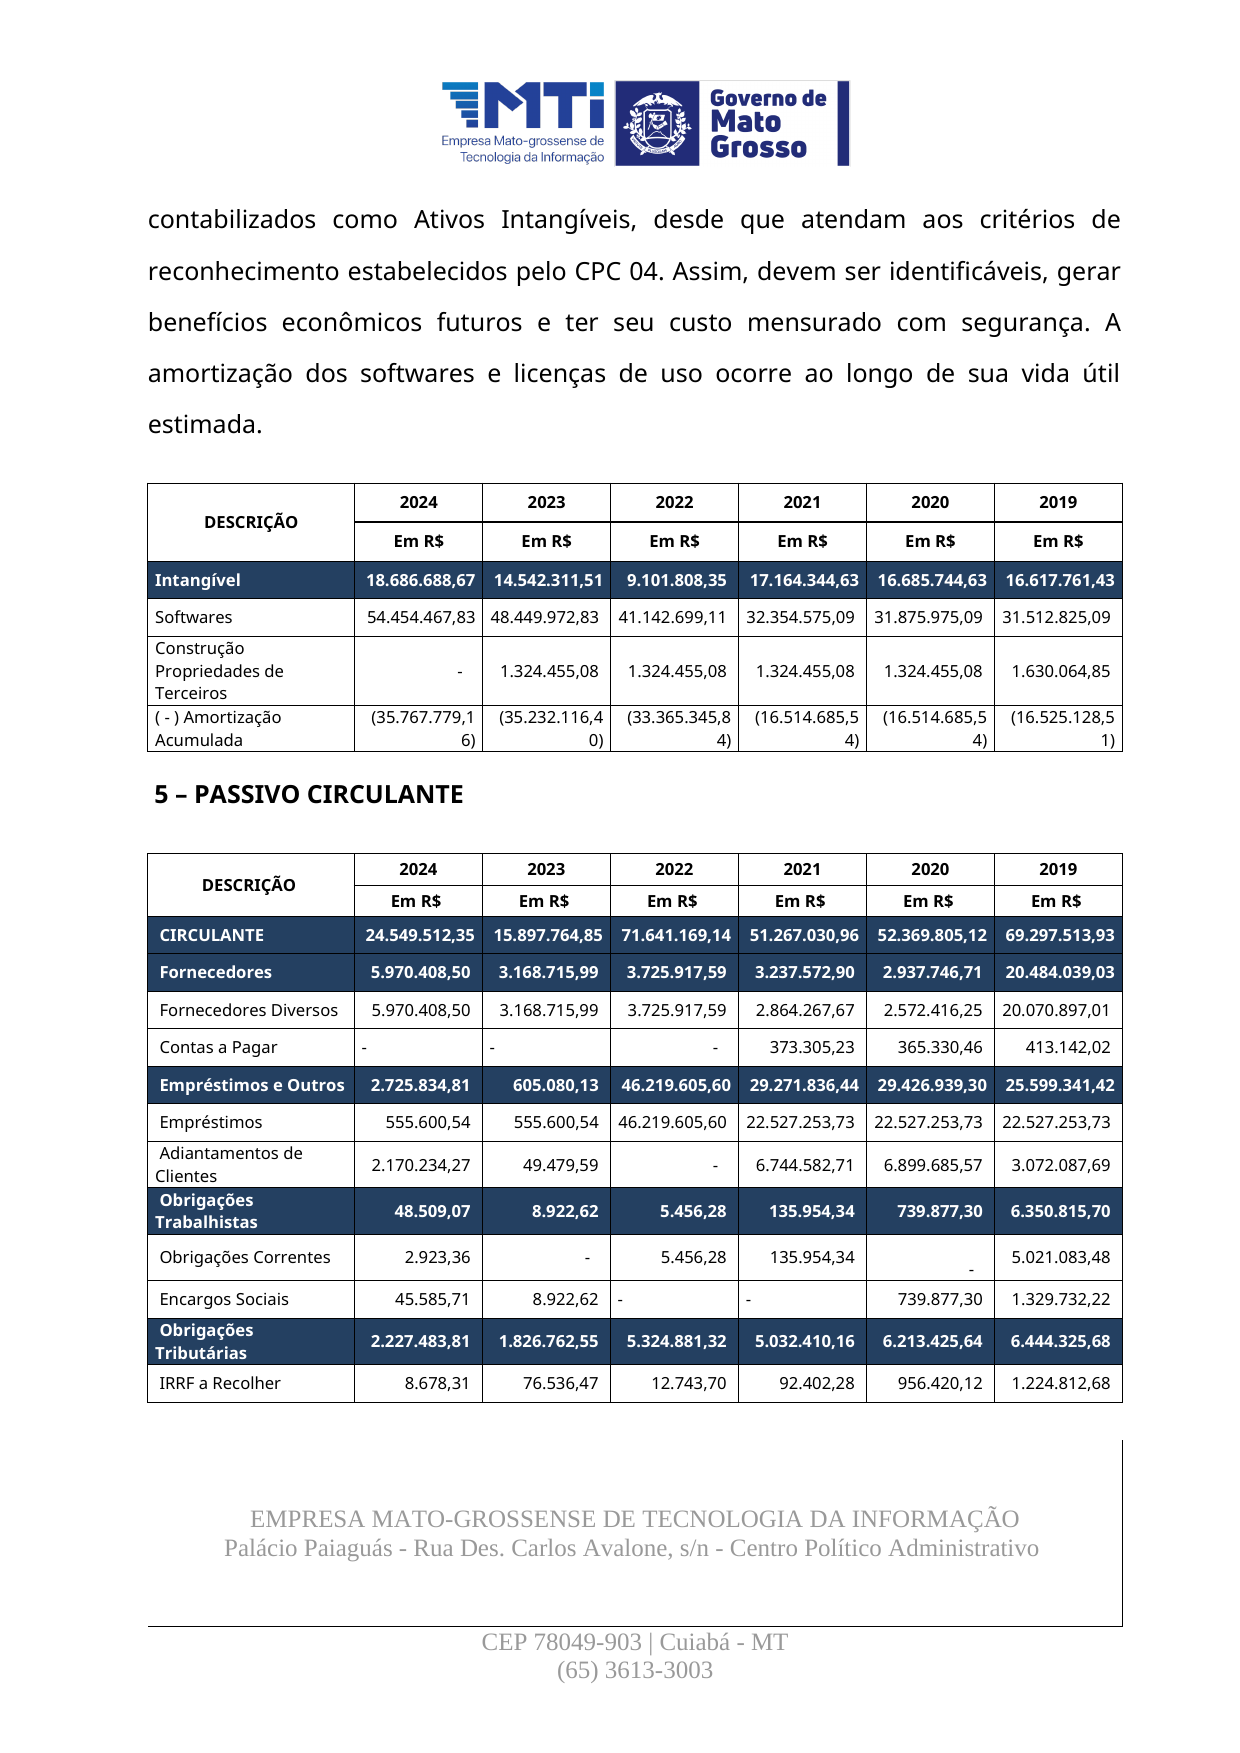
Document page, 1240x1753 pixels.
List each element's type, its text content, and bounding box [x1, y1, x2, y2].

table_cell 6.350.815,70 [995, 1188, 1122, 1234]
table_cell 1.324.455,08 [611, 637, 738, 705]
table_cell Obrigações Trabalhistas [148, 1188, 354, 1234]
table_cell 1.329.732,22 [995, 1281, 1122, 1318]
table_cell 3.168.715,99 [483, 992, 610, 1028]
table_cell Fornecedores Diversos [148, 992, 354, 1028]
table_cell - [611, 1142, 738, 1187]
table_cell Fornecedores [148, 954, 354, 991]
table_cell 135.954,34 [739, 1235, 866, 1280]
table_cell 1.630.064,85 [995, 637, 1122, 705]
table_cell 5.021.083,48 [995, 1235, 1122, 1280]
table_cell (33.365.345,84) [611, 706, 738, 751]
table_cell 6.213.425,64 [867, 1319, 994, 1364]
table_cell 135.954,34 [739, 1188, 866, 1234]
table_cell Em R$ [611, 886, 738, 916]
table_header 2020 [867, 484, 994, 521]
table_cell (16.514.685,54) [867, 706, 994, 751]
table_cell 69.297.513,93 [995, 917, 1122, 953]
table_cell - [611, 1281, 738, 1318]
table_cell (16.514.685,54) [739, 706, 866, 751]
table_cell 555.600,54 [483, 1104, 610, 1141]
table_cell Em R$ [867, 523, 994, 561]
table_cell 605.080,13 [483, 1067, 610, 1103]
table_cell 6.899.685,57 [867, 1142, 994, 1187]
table_cell CIRCULANTE [148, 917, 354, 953]
table_cell IRRF a Recolher [148, 1365, 354, 1402]
table_header 2021 [739, 854, 866, 884]
table_cell - [355, 1029, 482, 1066]
table_cell Intangível [148, 562, 354, 598]
table_cell Em R$ [611, 523, 738, 561]
table_header 2020 [867, 854, 994, 884]
table_header 2022 [611, 854, 738, 884]
table_cell 20.070.897,01 [995, 992, 1122, 1028]
table_cell 52.369.805,12 [867, 917, 994, 953]
table_cell 31.875.975,09 [867, 599, 994, 636]
table_cell 1.826.762,55 [483, 1319, 610, 1364]
table_cell Em R$ [355, 886, 482, 916]
table_cell 22.527.253,73 [995, 1104, 1122, 1141]
table_cell Em R$ [739, 886, 866, 916]
table_cell Empréstimos [148, 1104, 354, 1141]
table_cell - [355, 637, 482, 705]
table_cell Obrigações Tributárias [148, 1319, 354, 1364]
table_cell 2.572.416,25 [867, 992, 994, 1028]
table_header 2021 [739, 484, 866, 521]
table_cell 2.864.267,67 [739, 992, 866, 1028]
table_cell 956.420,12 [867, 1365, 994, 1402]
table_cell Encargos Sociais [148, 1281, 354, 1318]
table_cell 6.744.582,71 [739, 1142, 866, 1187]
table_cell 5.970.408,50 [355, 992, 482, 1028]
table_cell 6.444.325,68 [995, 1319, 1122, 1364]
table_cell Em R$ [483, 523, 610, 561]
table_cell 413.142,02 [995, 1029, 1122, 1066]
table_header 2019 [995, 484, 1122, 521]
table_cell Construção Propriedades de Terceiros [148, 637, 354, 705]
table_cell 12.743,70 [611, 1365, 738, 1402]
table_header DESCRIÇÃO [148, 484, 354, 561]
table_cell 5.456,28 [611, 1235, 738, 1280]
text contabilizados como Ativos Intangíveis, desde que atendam aos critérios de reconhecimento estabelecidos pelo CPC 04. Assim, devem ser identificáveis, gerar benefícios econômicos futuros e ter seu custo mensurado com segurança. A amortização dos softwares e licenças de uso ocorre ao longo de sua vida útil estimada. [148, 202, 1122, 440]
table_cell 8.922,62 [483, 1281, 610, 1318]
table_cell 2.170.234,27 [355, 1142, 482, 1187]
table_header 2024 [355, 484, 482, 521]
table_cell 1.324.455,08 [483, 637, 610, 705]
table_cell 1.224.812,68 [995, 1365, 1122, 1402]
table_cell 3.237.572,90 [739, 954, 866, 991]
table_cell 739.877,30 [867, 1188, 994, 1234]
table_cell 71.641.169,14 [611, 917, 738, 953]
table_cell - [483, 1029, 610, 1066]
table_cell 1.324.455,08 [739, 637, 866, 705]
table_cell 365.330,46 [867, 1029, 994, 1066]
table_cell 32.354.575,09 [739, 599, 866, 636]
table_cell 1.324.455,08 [867, 637, 994, 705]
table_cell Em R$ [867, 886, 994, 916]
table_cell 373.305,23 [739, 1029, 866, 1066]
table_cell 31.512.825,09 [995, 599, 1122, 636]
table_cell - [739, 1281, 866, 1318]
table_header 2023 [483, 484, 610, 521]
table_cell 739.877,30 [867, 1281, 994, 1318]
table_cell 76.536,47 [483, 1365, 610, 1402]
table_cell Empréstimos e Outros [148, 1067, 354, 1103]
table_cell 2.725.834,81 [355, 1067, 482, 1103]
table_cell - [867, 1235, 994, 1280]
table_cell ( - ) Amortização Acumulada [148, 706, 354, 751]
table_cell 22.527.253,73 [739, 1104, 866, 1141]
table_cell 20.484.039,03 [995, 954, 1122, 991]
table_cell (35.232.116,40) [483, 706, 610, 751]
table_header DESCRIÇÃO [148, 854, 354, 916]
table_cell 25.599.341,42 [995, 1067, 1122, 1103]
table_cell 2.937.746,71 [867, 954, 994, 991]
table_cell 41.142.699,11 [611, 599, 738, 636]
table_cell 22.527.253,73 [867, 1104, 994, 1141]
table_cell - [611, 1029, 738, 1066]
table_header 2023 [483, 854, 610, 884]
table_cell 48.449.972,83 [483, 599, 610, 636]
table_cell Em R$ [995, 523, 1122, 561]
table_cell 92.402,28 [739, 1365, 866, 1402]
table_cell 45.585,71 [355, 1281, 482, 1318]
table_cell Em R$ [739, 523, 866, 561]
text 5 – PASSIVO CIRCULANTE [148, 777, 1122, 811]
table_cell 49.479,59 [483, 1142, 610, 1187]
table_header 2022 [611, 484, 738, 521]
table_cell 46.219.605,60 [611, 1104, 738, 1141]
table_cell 16.617.761,43 [995, 562, 1122, 598]
table_cell 29.271.836,44 [739, 1067, 866, 1103]
table_cell 8.922,62 [483, 1188, 610, 1234]
table_cell Adiantamentos de Clientes [148, 1142, 354, 1187]
table_cell Softwares [148, 599, 354, 636]
table_cell Em R$ [355, 523, 482, 561]
table_cell 2.227.483,81 [355, 1319, 482, 1364]
table_cell 5.032.410,16 [739, 1319, 866, 1364]
table_header 2024 [355, 854, 482, 884]
table_cell Contas a Pagar [148, 1029, 354, 1066]
table_cell - [483, 1235, 610, 1280]
table_cell 5.456,28 [611, 1188, 738, 1234]
table_cell 15.897.764,85 [483, 917, 610, 953]
table_cell 8.678,31 [355, 1365, 482, 1402]
table_cell 16.685.744,63 [867, 562, 994, 598]
table_cell 3.072.087,69 [995, 1142, 1122, 1187]
table_cell Obrigações Correntes [148, 1235, 354, 1280]
table_cell 3.725.917,59 [611, 954, 738, 991]
table_cell 5.324.881,32 [611, 1319, 738, 1364]
table_cell Em R$ [995, 886, 1122, 916]
table_cell Em R$ [483, 886, 610, 916]
table_cell 14.542.311,51 [483, 562, 610, 598]
table_cell 3.168.715,99 [483, 954, 610, 991]
table_cell (35.767.779,16) [355, 706, 482, 751]
table_cell 48.509,07 [355, 1188, 482, 1234]
table_cell 2.923,36 [355, 1235, 482, 1280]
table_cell 54.454.467,83 [355, 599, 482, 636]
table_cell 555.600,54 [355, 1104, 482, 1141]
table_header 2019 [995, 854, 1122, 884]
table_cell 3.725.917,59 [611, 992, 738, 1028]
table_cell 24.549.512,35 [355, 917, 482, 953]
table_cell 51.267.030,96 [739, 917, 866, 953]
table_cell 5.970.408,50 [355, 954, 482, 991]
table_cell (16.525.128,51) [995, 706, 1122, 751]
table_cell 17.164.344,63 [739, 562, 866, 598]
table_cell 18.686.688,67 [355, 562, 482, 598]
table_cell 9.101.808,35 [611, 562, 738, 598]
table_cell 46.219.605,60 [611, 1067, 738, 1103]
table_cell 29.426.939,30 [867, 1067, 994, 1103]
